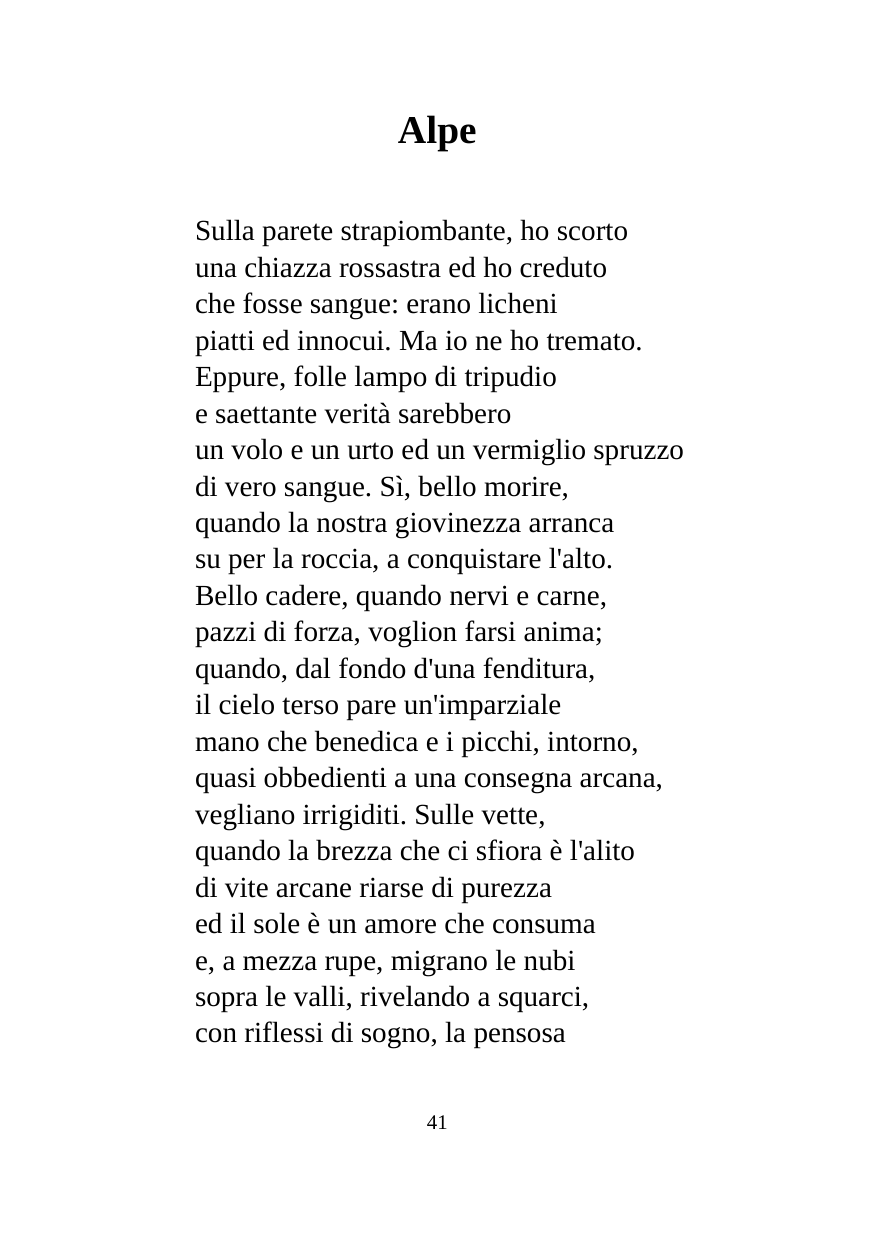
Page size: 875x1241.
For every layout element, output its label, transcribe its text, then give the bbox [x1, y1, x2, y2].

text con riflessi di sogno, la pensosa [195, 1016, 768, 1049]
text Bello cadere, quando nervi e carne, [195, 578, 768, 612]
text che fosse sangue: erano licheni [195, 286, 768, 320]
text sopra le valli, rivelando a squarci, [195, 979, 768, 1013]
text di vite arcane riarse di purezza [195, 870, 768, 903]
text Sulla parete strapiombante, ho scorto [195, 213, 768, 247]
text vegliano irrigiditi. Sulle vette, [195, 797, 768, 830]
text una chiazza rossastra ed ho creduto [195, 250, 768, 283]
text di vero sangue. Sì, bello morire, [195, 469, 768, 502]
text e saettante verità sarebbero [195, 396, 768, 429]
text Eppure, folle lampo di tripudio [195, 359, 768, 393]
text quasi obbedienti a una consegna arcana, [195, 760, 768, 794]
text quando, dal fondo d'una fenditura, [195, 651, 768, 684]
text pazzi di forza, voglion farsi anima; [195, 614, 768, 648]
text ed il sole è un amore che consuma [195, 906, 768, 940]
text mano che benedica e i picchi, intorno, [195, 724, 768, 757]
subtitle Alpe [106, 106, 768, 152]
text il cielo terso pare un'imparziale [195, 687, 768, 721]
text piatti ed innocui. Ma io ne ho tremato. [195, 323, 768, 356]
text su per la roccia, a conquistare l'alto. [195, 542, 768, 575]
text un volo e un urto ed un vermiglio spruzzo [195, 432, 768, 466]
text quando la nostra giovinezza arranca [195, 505, 768, 539]
text e, a mezza rupe, migrano le nubi [195, 943, 768, 976]
text quando la brezza che ci sfiora è l'alito [195, 833, 768, 867]
